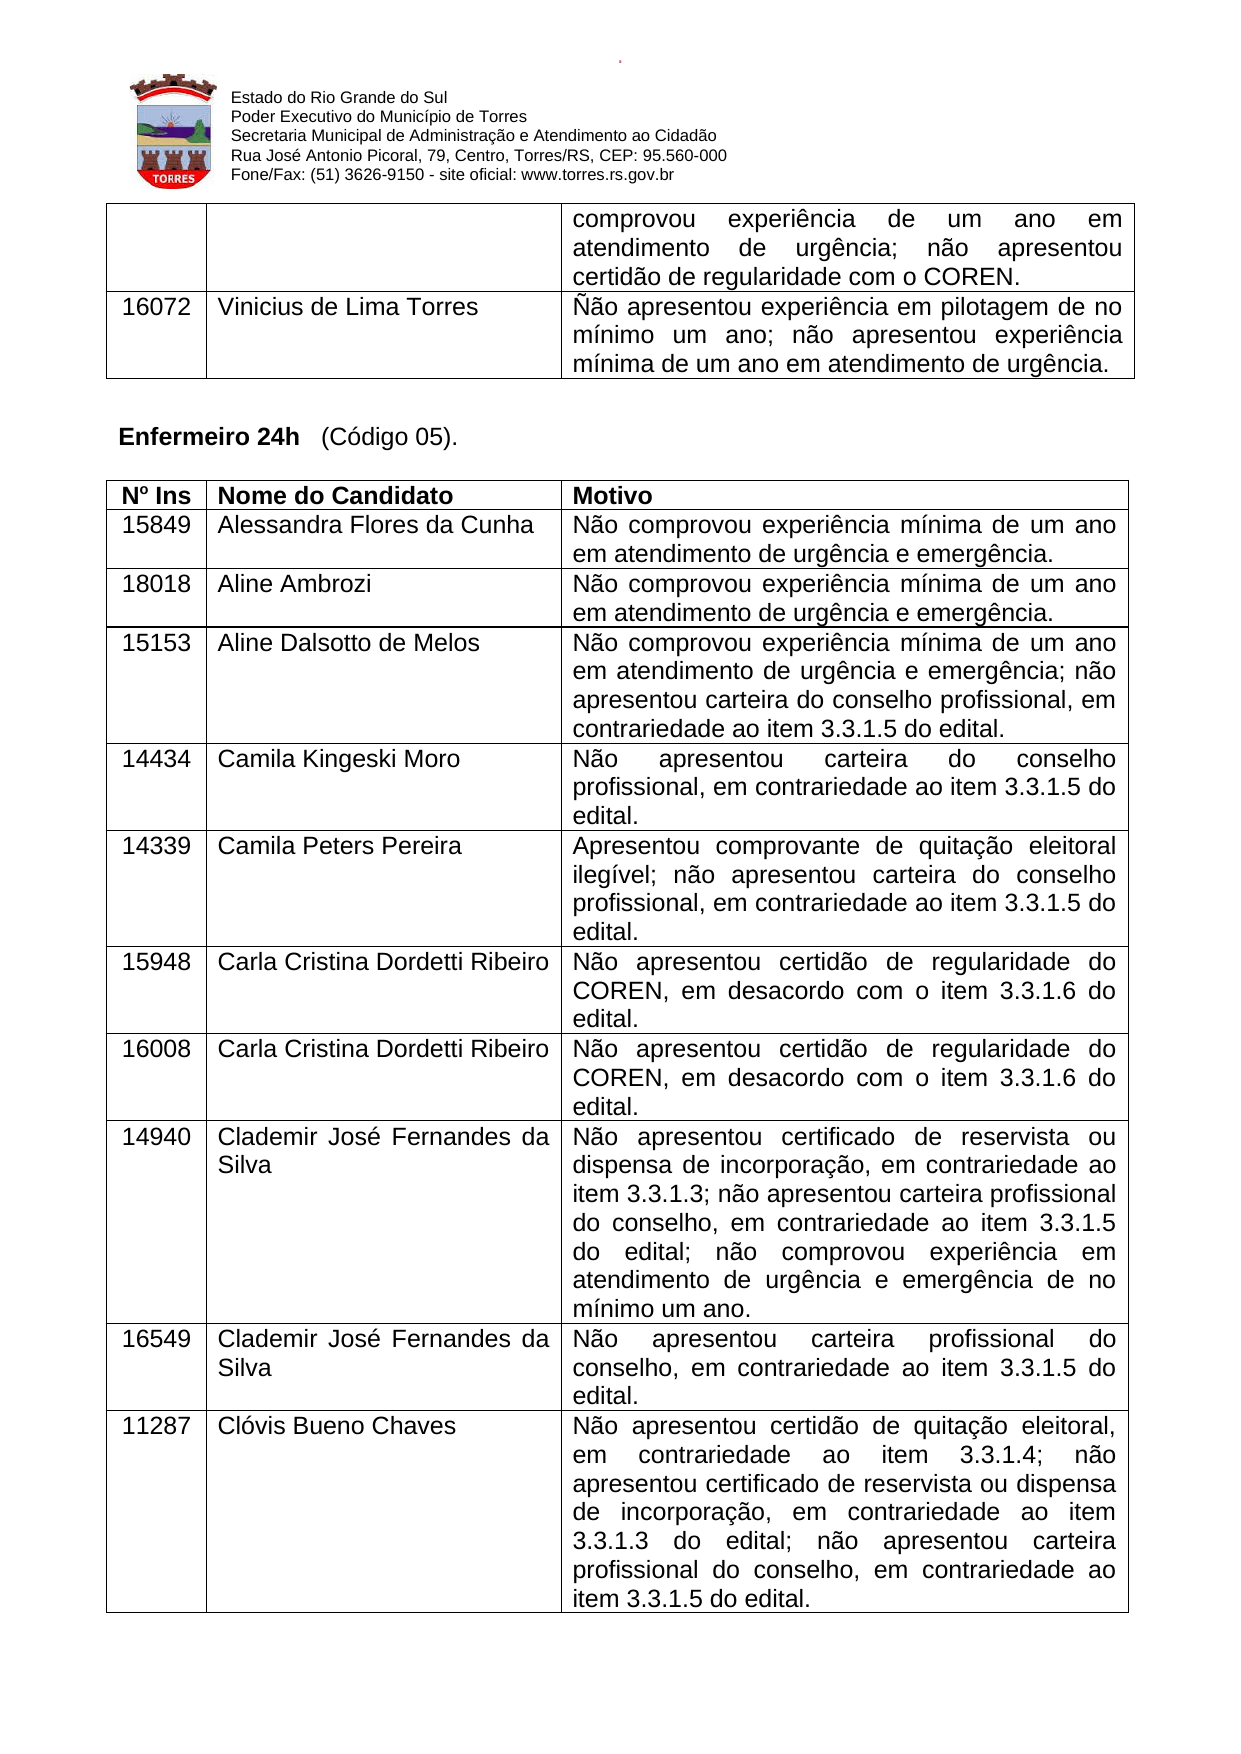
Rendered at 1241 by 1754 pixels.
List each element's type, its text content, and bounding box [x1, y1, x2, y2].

table_cell Alessandra Flores da Cunha [207, 510, 561, 568]
table_cell [207, 204, 561, 291]
picture [129, 74, 217, 189]
table_cell [107, 204, 206, 291]
table_cell Clóvis Bueno Chaves [207, 1411, 561, 1612]
table_cell Não comprovou experiência mínima de um ano em atendimento de urgência e emergência. [562, 569, 1128, 626]
table_cell 16008 [107, 1034, 206, 1120]
table_cell 15153 [107, 628, 206, 742]
table_cell comprovou experiência de um ano em atendimento de urgência; não apresentou certidão de regularidade com o COREN. [562, 204, 1134, 291]
table_cell 15948 [107, 947, 206, 1033]
table_cell Carla Cristina Dordetti Ribeiro [207, 1034, 561, 1120]
table_cell 16549 [107, 1324, 206, 1410]
table_header Motivo [562, 481, 1128, 509]
table_header Nome do Candidato [207, 481, 561, 509]
table_cell 11287 [107, 1411, 206, 1612]
table_cell Ñão apresentou experiência em pilotagem de no mínimo um ano; não apresentou experiência mínima de um ano em atendimento de urgência. [562, 292, 1134, 378]
table_cell 15849 [107, 510, 206, 568]
table_cell Aline Ambrozi [207, 569, 561, 626]
table_cell Aline Dalsotto de Melos [207, 628, 561, 742]
text Enfermeiro 24h (Código 05). [118, 422, 1122, 451]
table_cell 14339 [107, 831, 206, 946]
table_cell 16072 [107, 292, 206, 378]
table_cell 18018 [107, 569, 206, 626]
table_cell Não apresentou certidão de regularidade do COREN, em desacordo com o item 3.3.1.6 do edital. [562, 1034, 1128, 1120]
table_cell Não apresentou certidão de quitação eleitoral, em contrariedade ao item 3.3.1.4; não apresentou certificado de reservista ou dispensa de incorporação, em contrariedade ao item 3.3.1.3 do edital; não apresentou carteira profissional do conselho, em contrariedade ao item 3.3.1.5 do edital. [562, 1411, 1128, 1612]
table_cell Carla Cristina Dordetti Ribeiro [207, 947, 561, 1033]
table_cell Não apresentou certificado de reservista ou dispensa de incorporação, em contrariedade ao item 3.3.1.3; não apresentou carteira profissional do conselho, em contrariedade ao item 3.3.1.5 do edital; não comprovou experiência em atendimento de urgência e emergência de no mínimo um ano. [562, 1121, 1128, 1323]
table_cell Camila Peters Pereira [207, 831, 561, 946]
table_cell Não apresentou carteira profissional do conselho, em contrariedade ao item 3.3.1.5 do edital. [562, 1324, 1128, 1410]
table_cell Camila Kingeski Moro [207, 744, 561, 830]
table_cell Não apresentou certidão de regularidade do COREN, em desacordo com o item 3.3.1.6 do edital. [562, 947, 1128, 1033]
table_cell 14434 [107, 744, 206, 830]
table_header No Ins [107, 481, 206, 509]
table_cell Clademir José Fernandes da Silva [207, 1324, 561, 1410]
table_cell Não comprovou experiência mínima de um ano em atendimento de urgência e emergência; não apresentou carteira do conselho profissional, em contrariedade ao item 3.3.1.5 do edital. [562, 628, 1128, 742]
table_cell Apresentou comprovante de quitação eleitoral ilegível; não apresentou carteira do conselho profissional, em contrariedade ao item 3.3.1.5 do edital. [562, 831, 1128, 946]
table_cell 14940 [107, 1121, 206, 1323]
table_cell Clademir José Fernandes da Silva [207, 1121, 561, 1323]
table_cell Não comprovou experiência mínima de um ano em atendimento de urgência e emergência. [562, 510, 1128, 568]
table_cell Não apresentou carteira do conselho profissional, em contrariedade ao item 3.3.1.5 do edital. [562, 744, 1128, 830]
table_cell Vinicius de Lima Torres [207, 292, 561, 378]
